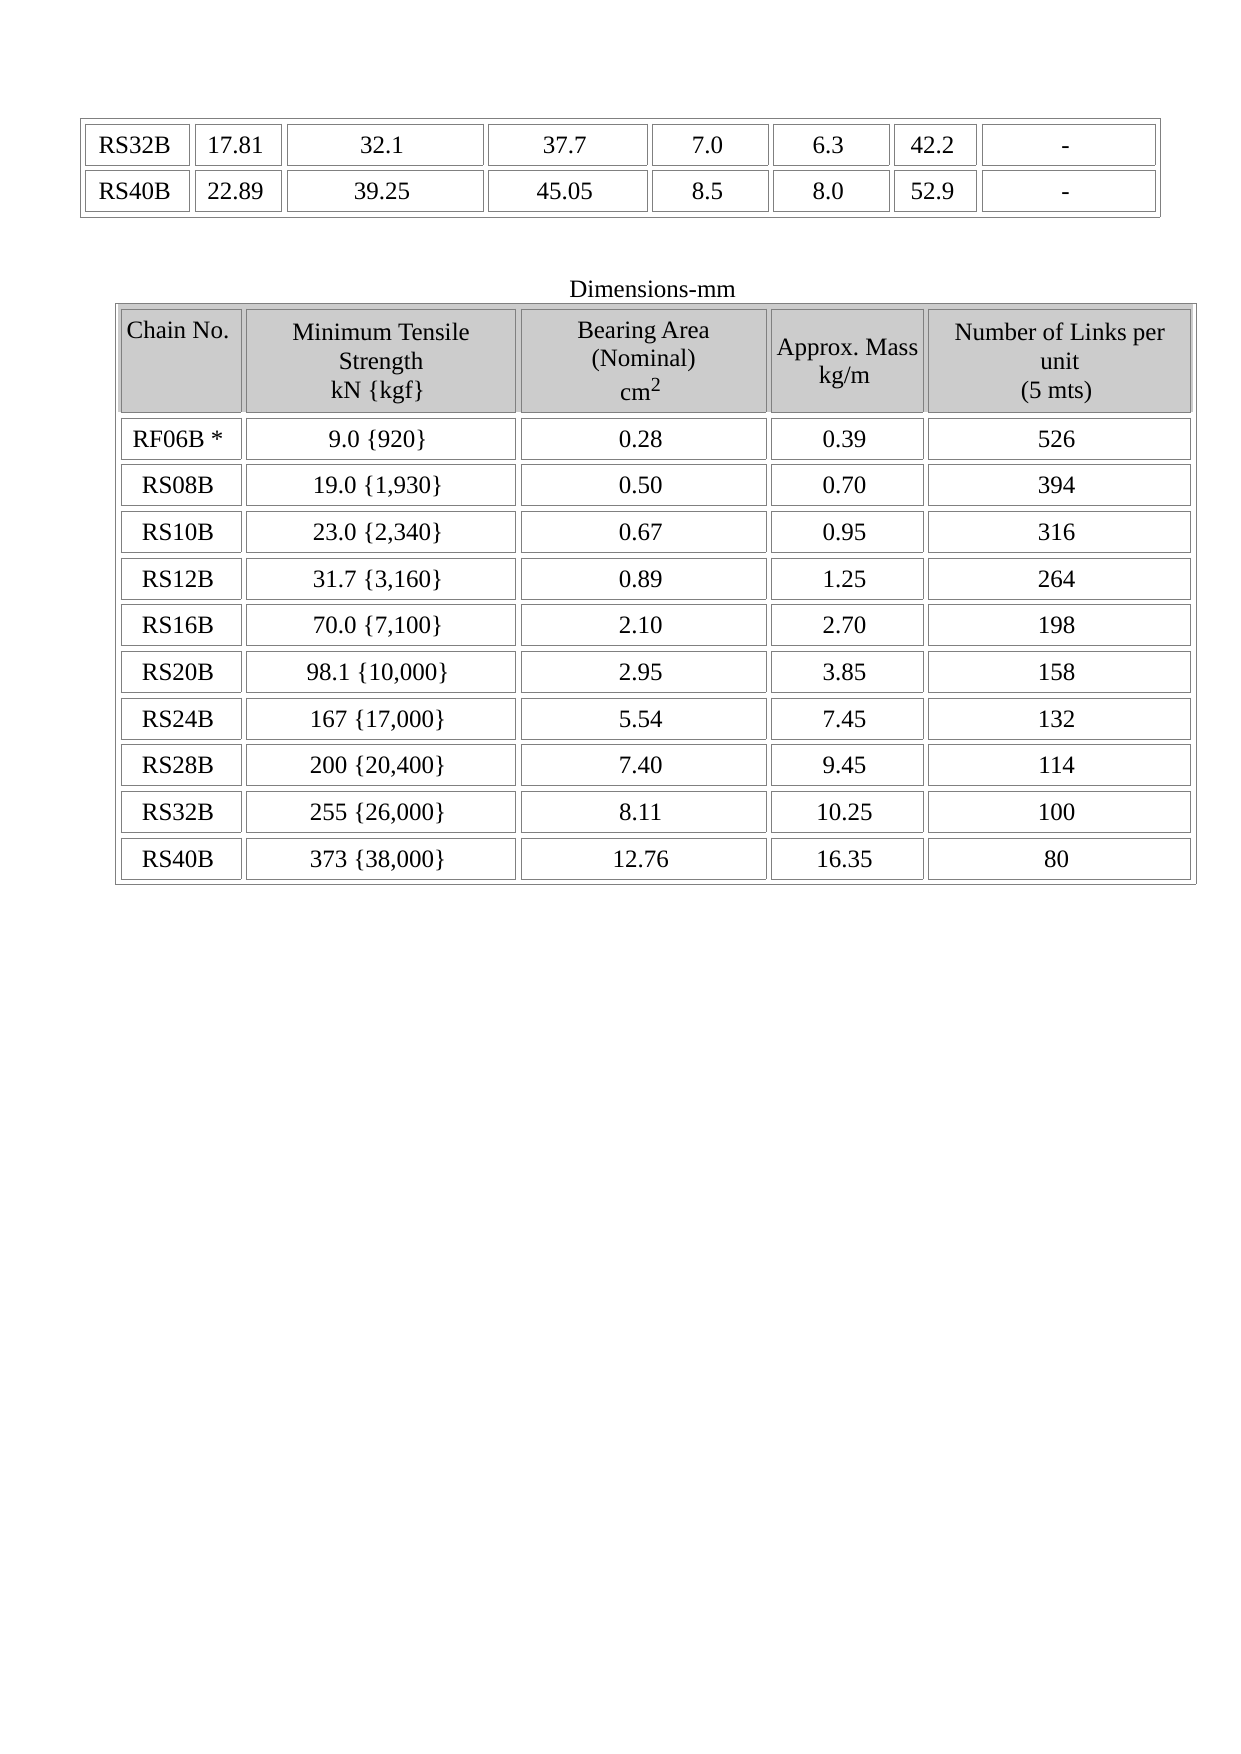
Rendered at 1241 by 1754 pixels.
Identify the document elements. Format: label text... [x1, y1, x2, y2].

table_cell RS10B [118, 505, 243, 552]
table_cell 70.0 {7,100} [244, 599, 518, 645]
table_cell [118, 918, 1151, 976]
table_cell 2.70 [769, 599, 926, 645]
table_cell 2.95 [518, 645, 769, 692]
table_cell 132 [926, 692, 1193, 739]
table_cell 158 [926, 645, 1193, 692]
table_cell 19.0 {1,930} [244, 459, 518, 505]
table_cell RS32B [83, 119, 192, 165]
table_cell 100 [926, 785, 1193, 832]
table_cell 200 {20,400} [244, 739, 518, 785]
table_cell 0.89 [518, 552, 769, 599]
table_cell 394 [926, 459, 1193, 505]
table_cell 31.7 {3,160} [244, 552, 518, 599]
table_cell [118, 889, 1193, 918]
table_cell 5.54 [518, 692, 769, 739]
table_cell 10.25 [769, 785, 926, 832]
table_cell 3.85 [769, 645, 926, 692]
table_cell 167 {17,000} [244, 692, 518, 739]
table_header Minimum Tensile Strength kN {kgf} [244, 304, 518, 412]
table_cell 80 [926, 832, 1193, 879]
table_header [118, 412, 1193, 884]
table_cell 0.70 [769, 459, 926, 505]
table_cell 0.39 [769, 412, 926, 459]
table_cell 7.0 [650, 119, 771, 165]
table_cell 1.25 [769, 552, 926, 599]
table_cell 198 [926, 599, 1193, 645]
table_cell RS24B [118, 692, 243, 739]
table_cell RS40B [83, 165, 192, 211]
table_cell RS32B [118, 785, 243, 832]
table_cell RS28B [118, 739, 243, 785]
table_cell 2.10 [518, 599, 769, 645]
table_cell 37.7 [485, 119, 650, 165]
table_cell 526 [926, 412, 1193, 459]
table_cell 98.1 {10,000} [244, 645, 518, 692]
table_cell 42.2 [892, 119, 979, 165]
table_cell 0.28 [518, 412, 769, 459]
table_cell 52.9 [892, 165, 979, 211]
table_cell 9.45 [769, 739, 926, 785]
table_cell 45.05 [485, 165, 650, 211]
table_cell 17.81 [192, 119, 284, 165]
table_cell 0.95 [769, 505, 926, 552]
table_header Chain No. [118, 304, 243, 412]
table_cell 6.3 [771, 119, 892, 165]
table_cell RS08B [118, 459, 243, 505]
table_header Approx. Mass kg/m [769, 304, 926, 412]
table_cell RS16B [118, 599, 243, 645]
table_header Number of Links per unit (5 mts) [926, 304, 1193, 412]
table_cell 8.5 [650, 165, 771, 211]
table_cell RF06B * [118, 412, 243, 459]
table_cell - [979, 165, 1157, 211]
table_cell [1151, 918, 1193, 976]
table_header [118, 885, 1193, 889]
table_cell 39.25 [284, 165, 485, 211]
table_cell 8.0 [771, 165, 892, 211]
table_cell RS40B [118, 832, 243, 879]
table_cell 8.11 [518, 785, 769, 832]
table_cell RS12B [118, 552, 243, 599]
table_cell 9.0 {920} [244, 412, 518, 459]
table_cell 23.0 {2,340} [244, 505, 518, 552]
table_cell - [983, 125, 1155, 165]
table_cell 255 {26,000} [244, 785, 518, 832]
table_cell 7.45 [769, 692, 926, 739]
table_cell 0.50 [518, 459, 769, 505]
table_cell 373 {38,000} [244, 832, 518, 879]
table_cell 12.76 [518, 832, 769, 879]
table_cell 316 [926, 505, 1193, 552]
table_cell RS20B [118, 645, 243, 692]
table_cell 32.1 [284, 119, 485, 165]
table_header Dimensions-mm [118, 274, 1193, 303]
table_cell 7.40 [518, 739, 769, 785]
table_cell 264 [926, 552, 1193, 599]
table_cell 0.67 [518, 505, 769, 552]
table_cell 114 [926, 739, 1193, 785]
table_cell 22.89 [192, 165, 284, 211]
table_header Bearing Area (Nominal) cm2 [518, 304, 769, 412]
table_cell - [983, 171, 1155, 211]
table_cell 16.35 [769, 832, 926, 879]
table_cell - [979, 119, 1157, 165]
